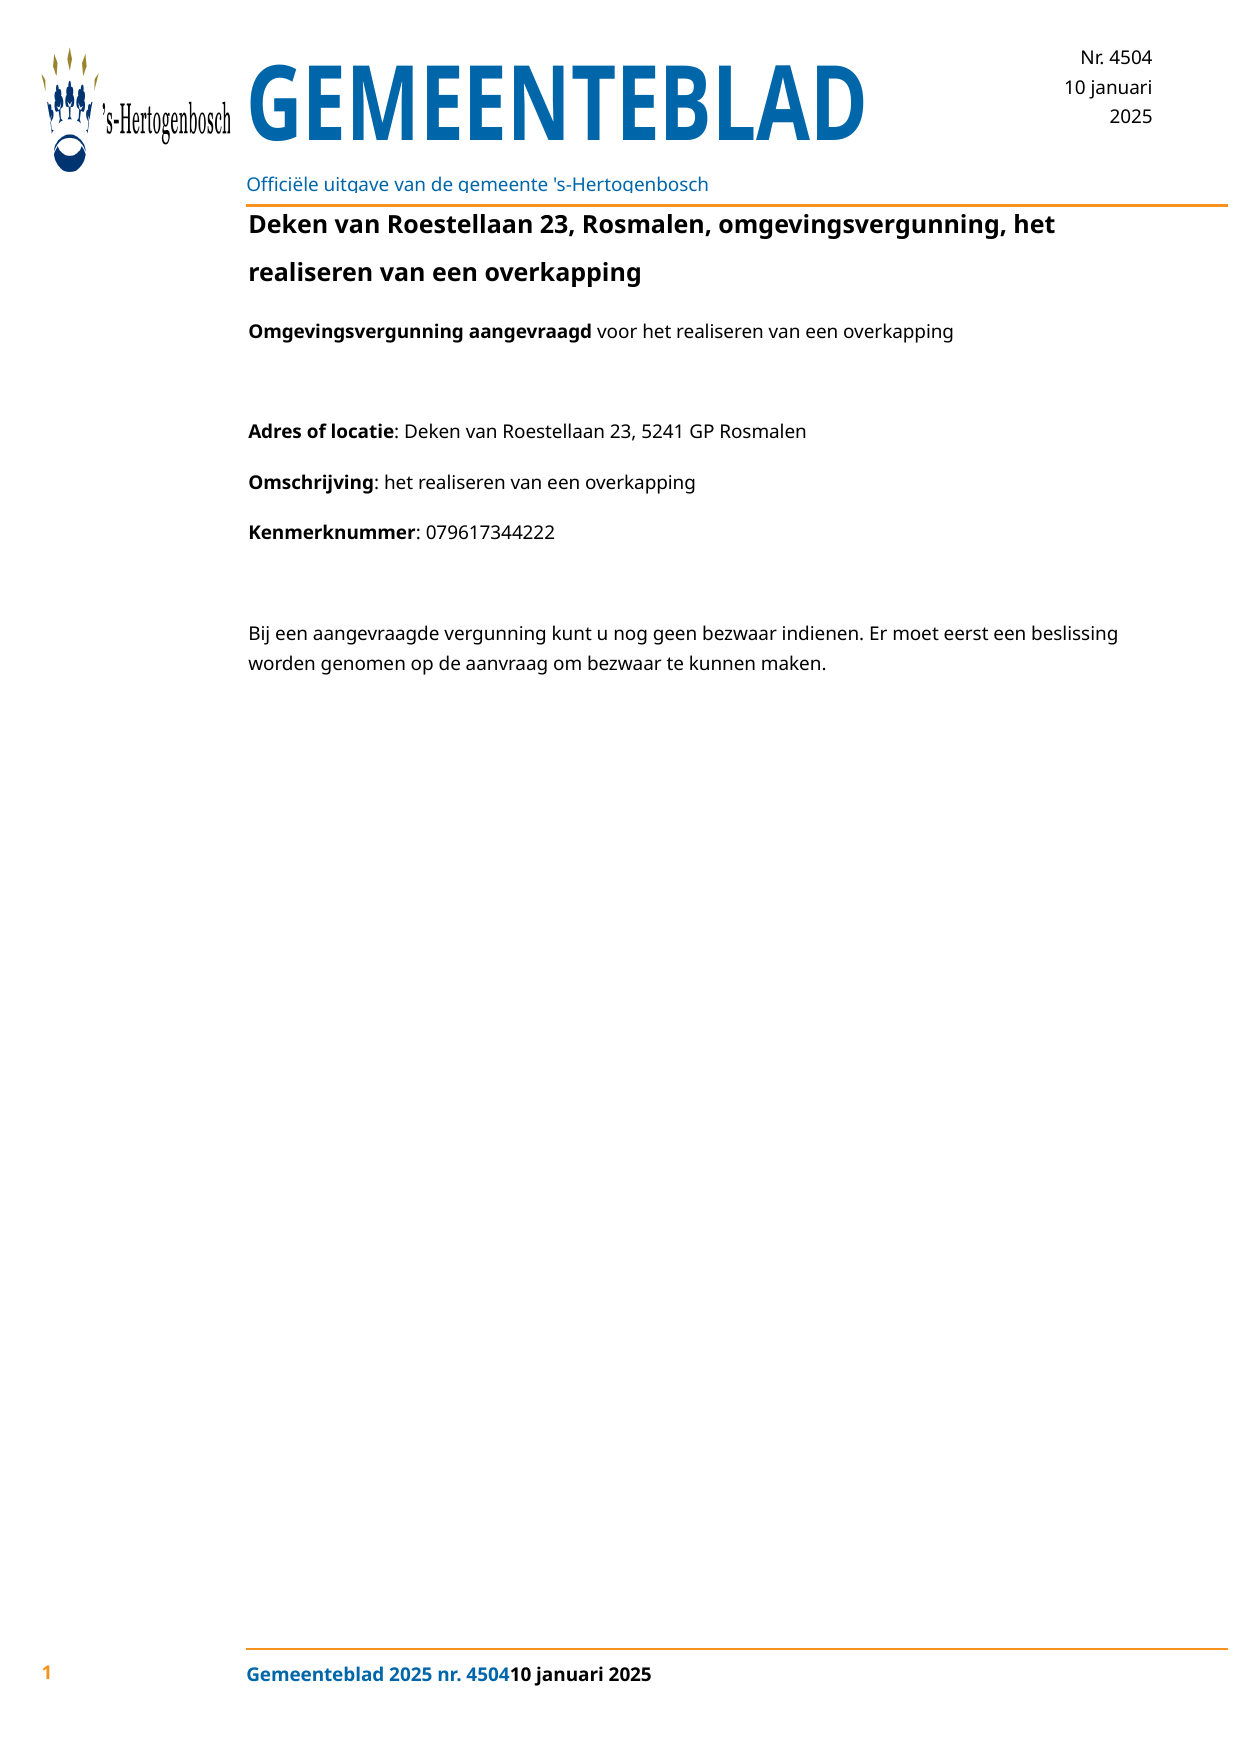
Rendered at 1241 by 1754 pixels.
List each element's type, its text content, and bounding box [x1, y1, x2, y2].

text Omgevingsvergunning aangevraagd voor het realiseren van een overkapping [248, 318, 1152, 344]
text Omschrijving: het realiseren van een overkapping [248, 469, 1152, 495]
text Kenmerknummer: 079617344222 [248, 519, 1152, 545]
text Deken van Roestellaan 23, Rosmalen, omgevingsvergunning, het realiseren van een overkapping [248, 207, 1152, 288]
picture [41, 47, 231, 172]
text Adres of locatie: Deken van Roestellaan 23, 5241 GP Rosmalen [248, 419, 1152, 444]
text Bij een aangevraagde vergunning kunt u nog geen bezwaar indienen. Er moet eerst een beslissing worden genomen op de aanvraag om bezwaar te kunnen maken. [248, 620, 1152, 676]
